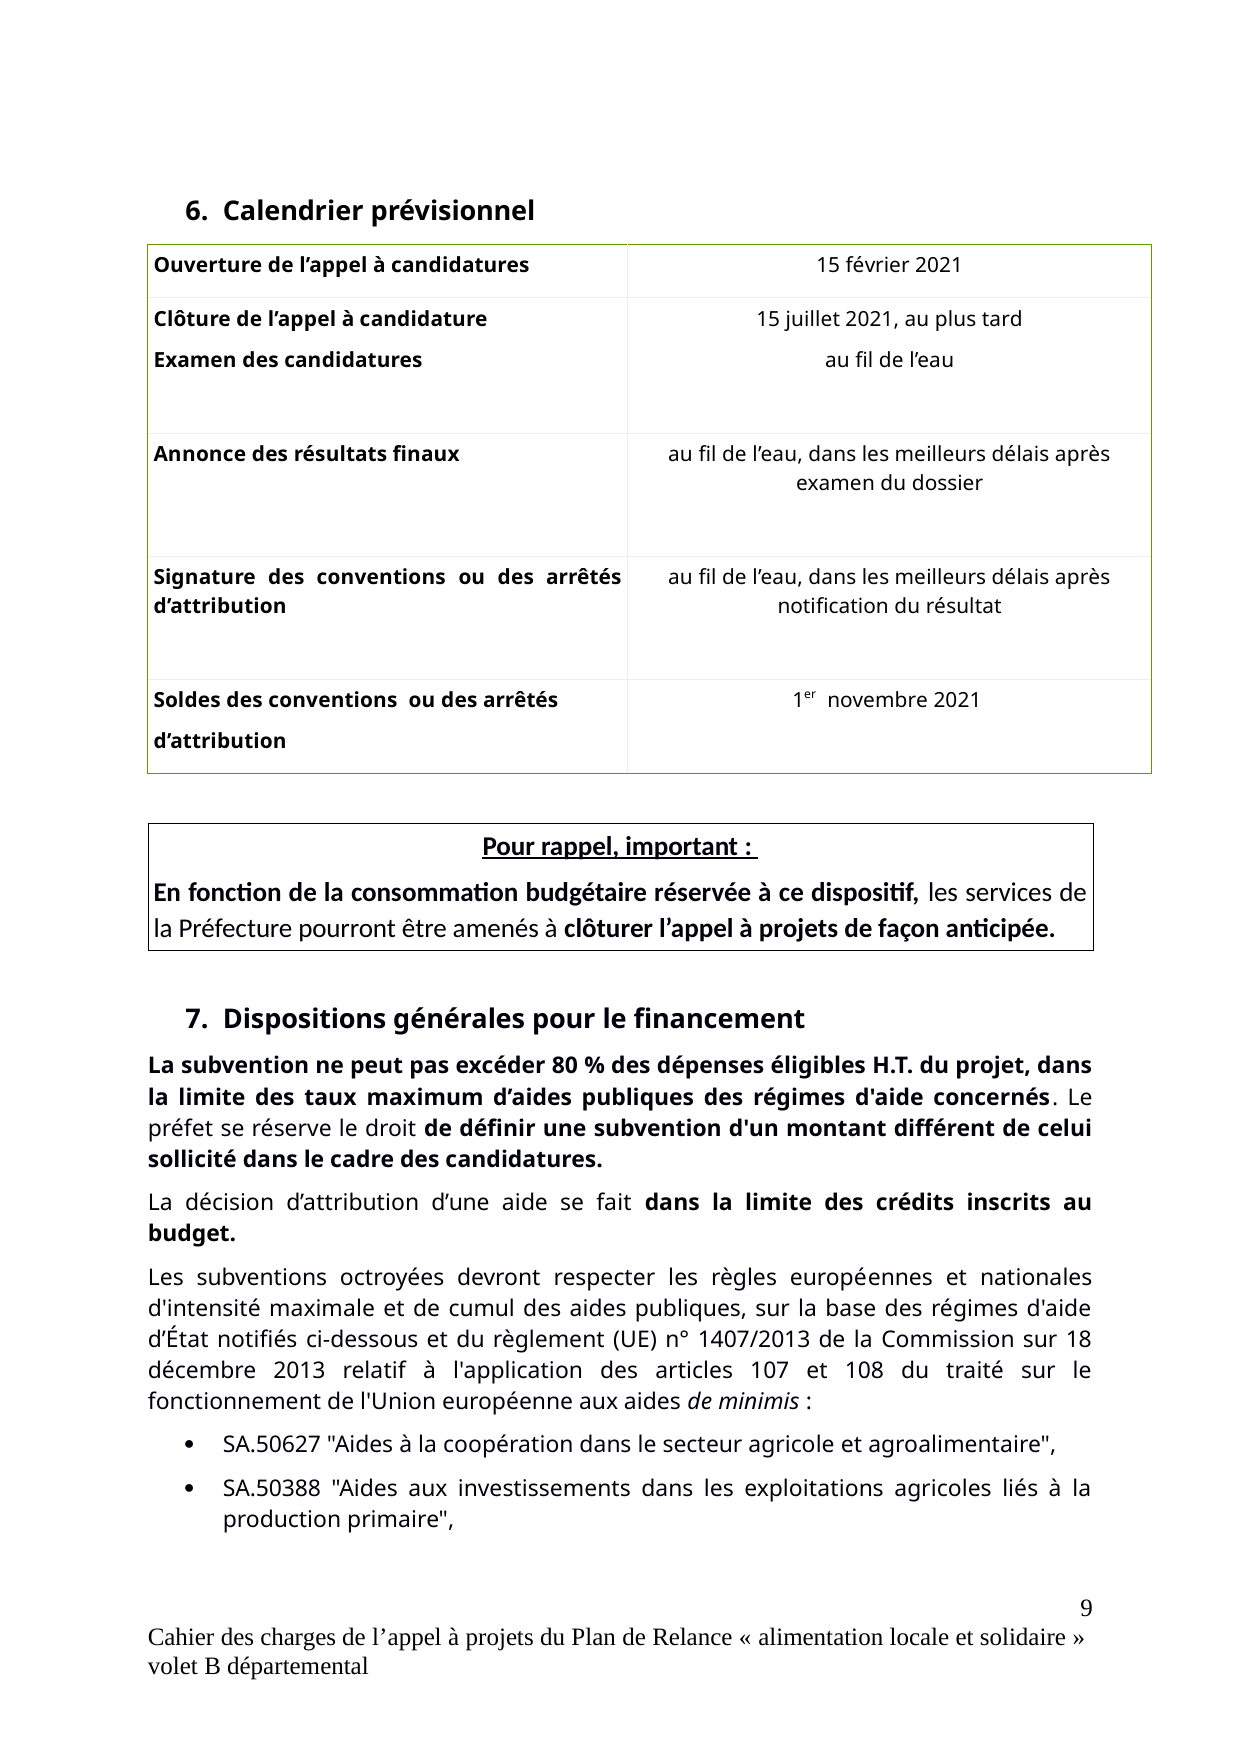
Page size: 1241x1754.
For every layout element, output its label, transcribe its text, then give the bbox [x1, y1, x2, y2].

table_cell Soldes des conventions ou des arrêtés d’attribution [148, 680, 627, 773]
table_header 15 février 2021 [628, 245, 1151, 297]
table_cell Annonce des résultats finaux [148, 434, 627, 556]
table_cell Signature des conventions ou des arrêtés d’attribution [148, 557, 627, 678]
list Dispositions générales pour le financement [185, 1000, 1093, 1037]
table_header Pour rappel, important : En fonction de la consommation budgétaire réservée à ce dispositif, les services de la Préfecture pourront être amenés à clôturer l’appel à projets de façon anticipée. [149, 824, 1093, 950]
table_cell Clôture de l’appel à candidature Examen des candidatures [148, 298, 627, 432]
table_header Ouverture de l’appel à candidatures [148, 245, 627, 297]
list Calendrier prévisionnel [185, 191, 1093, 228]
list SA.50388 "Aides aux investissements dans les exploitations agricoles liés à la production primaire", [185, 1472, 1093, 1534]
table_cell au fil de l’eau, dans les meilleurs délais après examen du dossier [628, 434, 1151, 556]
list SA.50627 "Aides à la coopération dans le secteur agricole et agroalimentaire", [185, 1428, 1093, 1459]
table_cell au fil de l’eau, dans les meilleurs délais après notification du résultat [628, 557, 1151, 678]
text Les subventions octroyées devront respecter les règles européennes et nationales d'intensité maximale et de cumul des aides publiques, sur la base des régimes d'aide d’État notifiés ci-dessous et du règlement (UE) n° 1407/2013 de la Commission sur 18 décembre 2013 relatif à l'application des articles 107 et 108 du traité sur le fonctionnement de l'Union européenne aux aides de minimis : [148, 1261, 1093, 1416]
table_cell 1er novembre 2021 [628, 680, 1151, 773]
text La décision d’attribution d’une aide se fait dans la limite des crédits inscrits au budget. [148, 1186, 1093, 1248]
table_cell 15 juillet 2021, au plus tard au fil de l’eau [628, 298, 1151, 432]
text La subvention ne peut pas excéder 80 % des dépenses éligibles H.T. du projet, dans la limite des taux maximum d’aides publiques des régimes d'aide concernés. Le préfet se réserve le droit de définir une subvention d'un montant différent de celui sollicité dans le cadre des candidatures. [148, 1049, 1093, 1173]
